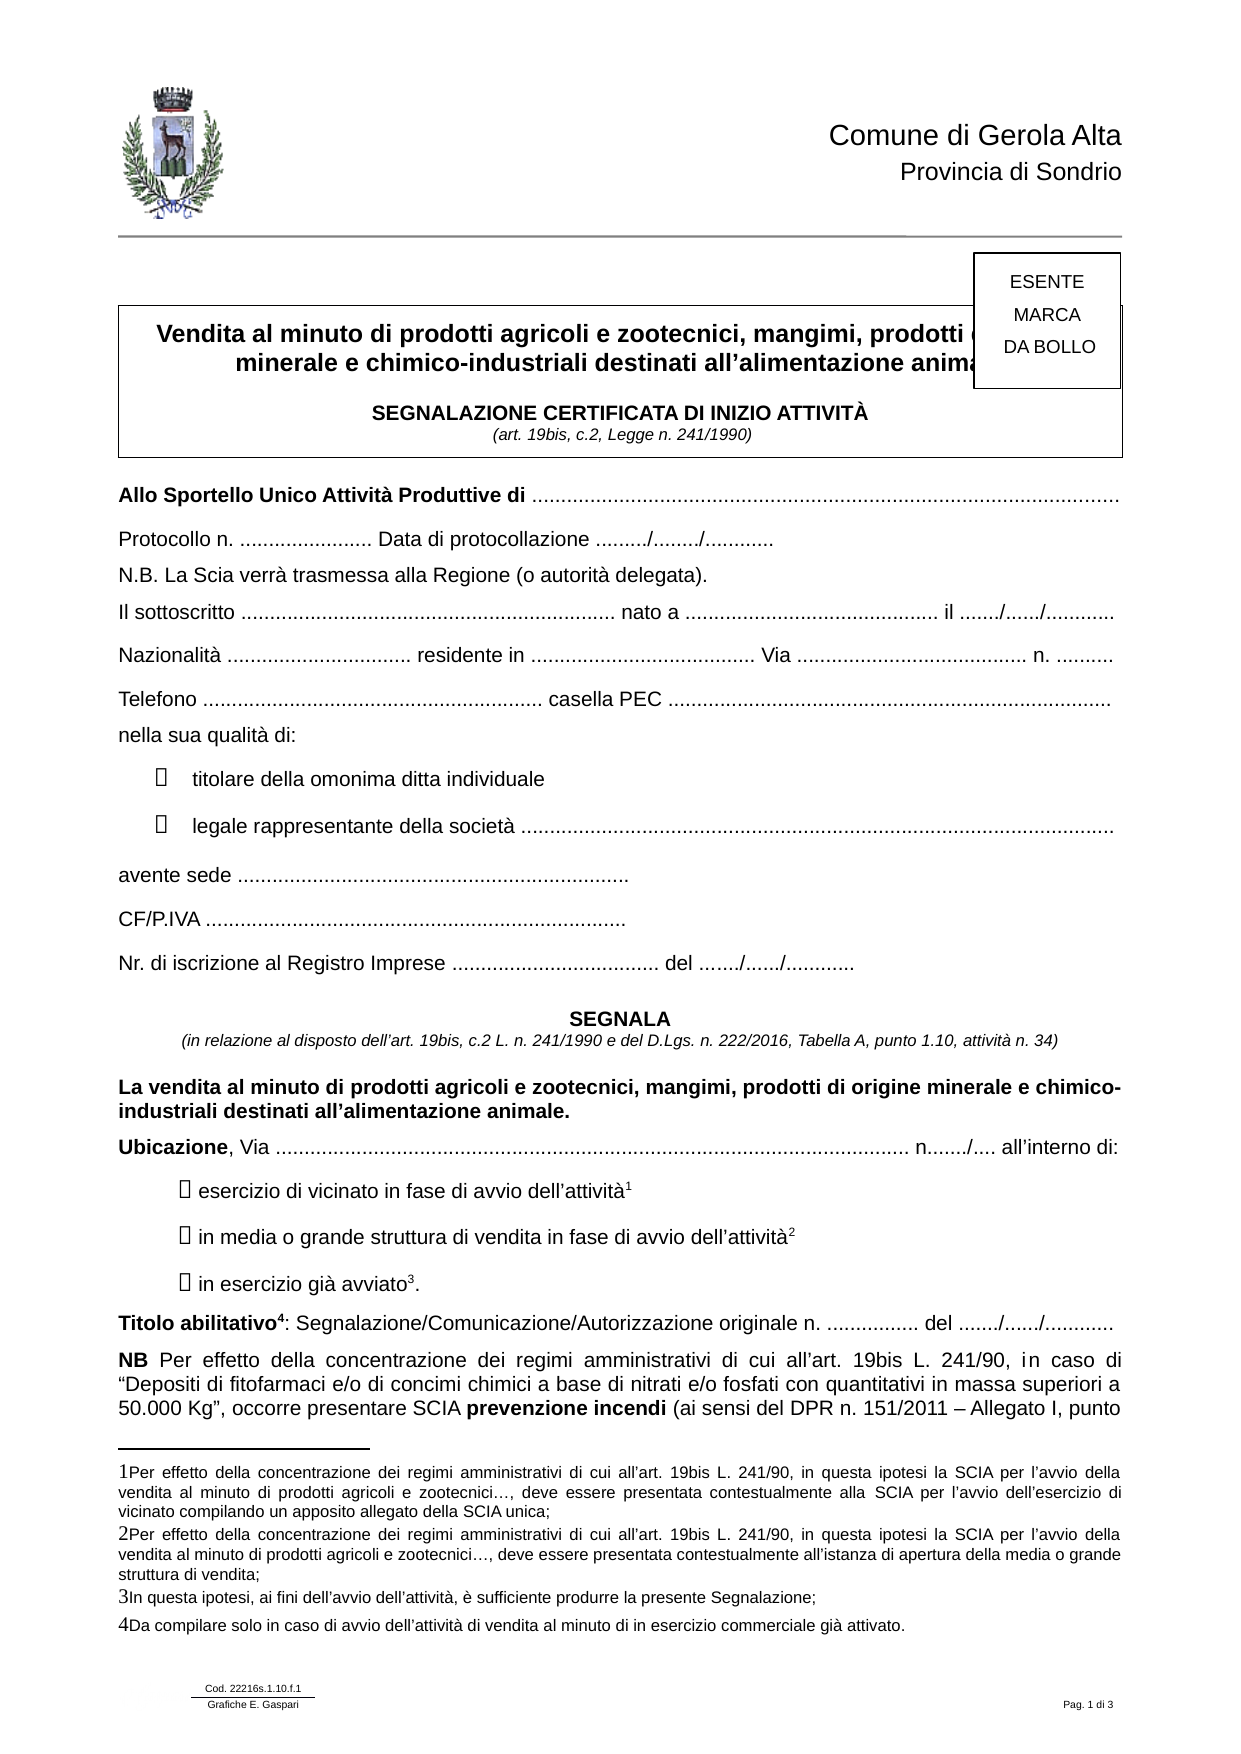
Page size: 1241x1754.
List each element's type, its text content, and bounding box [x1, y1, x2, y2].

text SEGNALA [118, 1006, 1122, 1030]
text Comune di Gerola Alta [224, 118, 1122, 152]
text Per effetto della concentrazione dei regimi amministrativi di cui all’art. 19bis L. 241/90, in questa ipotesi la SCIA per l’avvio della vendita al minuto di prodotti agricoli e zootecnici…, deve essere presentata contestualmente alla SCIA per l’avvio dell’esercizio di vicinato compilando un apposito allegato della SCIA unica; [118, 1459, 1122, 1521]
text Allo Sportello Unico Attività Produttive di [118, 483, 1122, 507]
table_header Vendita al minuto di prodotti agricoli e zootecnici, mangimi, prodotti di origine minerale e chimico-industriali destinati all’alimentazione animale SEGNALAZIONE CERTIFICATA DI INIZIO ATTIVITÀ (art. 19bis, c.2, Legge n. 241/1990) [119, 306, 1122, 457]
text Ubicazione, Via .............................................................................................................. n......./.... all’interno di: [118, 1135, 1122, 1159]
text  legale rappresentante della società ....................................................................................................... [153, 806, 1122, 840]
text  in esercizio già avviato. [177, 1264, 1122, 1299]
text (in relazione al disposto dell’art. 19bis, c.2 L. n. 241/1990 e del D.Lgs. n. 222/2016, Tabella A, punto 1.10, attività n. 34) [118, 1030, 1122, 1049]
text In questa ipotesi, ai fini dell’avvio dell’attività, è sufficiente produrre la presente Segnalazione; [118, 1583, 1122, 1608]
text Titolo abilitativo: Segnalazione/Comunicazione/Autorizzazione originale n. ................ del ......./....../............ [118, 1311, 1122, 1335]
text Per effetto della concentrazione dei regimi amministrativi di cui all’art. 19bis L. 241/90, in questa ipotesi la SCIA per l’avvio della vendita al minuto di prodotti agricoli e zootecnici…, deve essere presentata contestualmente all’istanza di apertura della media o grande struttura di vendita; [118, 1521, 1122, 1583]
text  in media o grande struttura di vendita in fase di avvio dell’attività [177, 1218, 1122, 1252]
text Il sottoscritto ................................................................. nato a ............................................ il ......./....../............ [118, 599, 1122, 623]
text CF/P.IVA ......................................................................... [118, 907, 1122, 931]
text Nr. di iscrizione al Registro Imprese .................................... del ......./....../............ [118, 950, 1122, 974]
text La vendita al minuto di prodotti agricoli e zootecnici, mangimi, prodotti di origine minerale e chimico-industriali destinati all’alimentazione animale. [118, 1074, 1122, 1122]
text  titolare della omonima ditta individuale [153, 760, 1122, 794]
text Protocollo n. ....................... Data di protocollazione ........./......../............ [118, 527, 1122, 551]
picture [122, 87, 224, 219]
text avente sede .................................................................... [118, 863, 1122, 887]
text Nazionalità ................................ residente in ....................................... Via ........................................ n. .......... [118, 643, 1122, 667]
text  esercizio di vicinato in fase di avvio dell’attività [177, 1171, 1122, 1206]
text Telefono ........................................................... casella PEC ............................................................................. [118, 687, 1122, 711]
text Da compilare solo in caso di avvio dell’attività di vendita al minuto di in esercizio commerciale già attivato. [118, 1612, 1122, 1636]
text Provincia di Sondrio [224, 157, 1122, 185]
text N.B. La Scia verrà trasmessa alla Regione (o autorità delegata). [118, 563, 1122, 587]
text nella sua qualità di: [118, 723, 1122, 747]
text NB Per effetto della concentrazione dei regimi amministrativi di cui all’art. 19bis L. 241/90, in caso di “Depositi di fitofarmaci e/o di concimi chimici a base di nitrati e/o fosfati con quantitativi in massa superiori a 50.000 Kg”, occorre presentare SCIA prevenzione incendi (ai sensi del DPR n. 151/2011 – Allegato I, punto [118, 1348, 1122, 1419]
